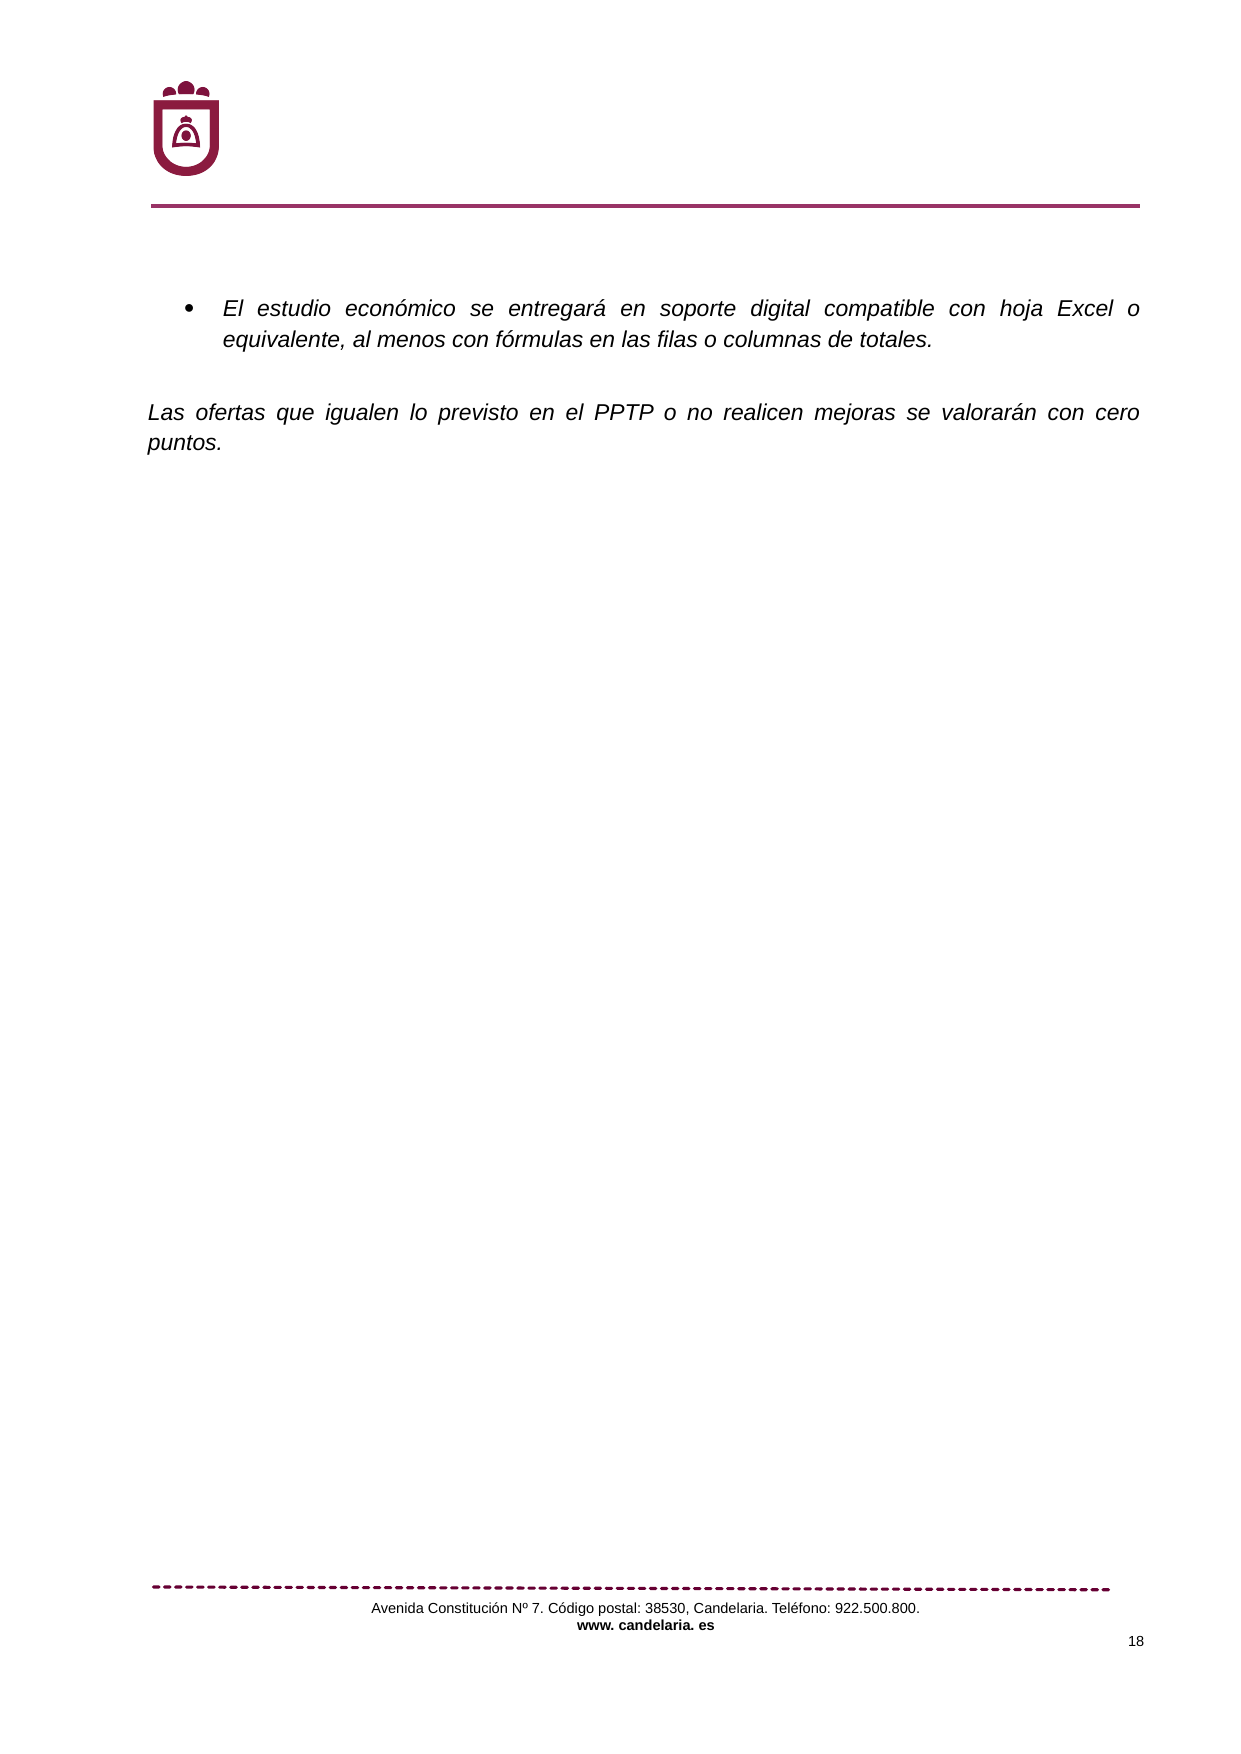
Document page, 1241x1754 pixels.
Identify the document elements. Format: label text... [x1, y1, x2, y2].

list El estudio económico se entregará en soporte digital compatible con hoja Excel o equivalente, al menos con fórmulas en las filas o columnas de totales. [185, 295, 1144, 352]
text Las ofertas que igualen lo previsto en el PPTP o no realicen mejoras se valorarán con cero puntos. [148, 398, 1144, 455]
